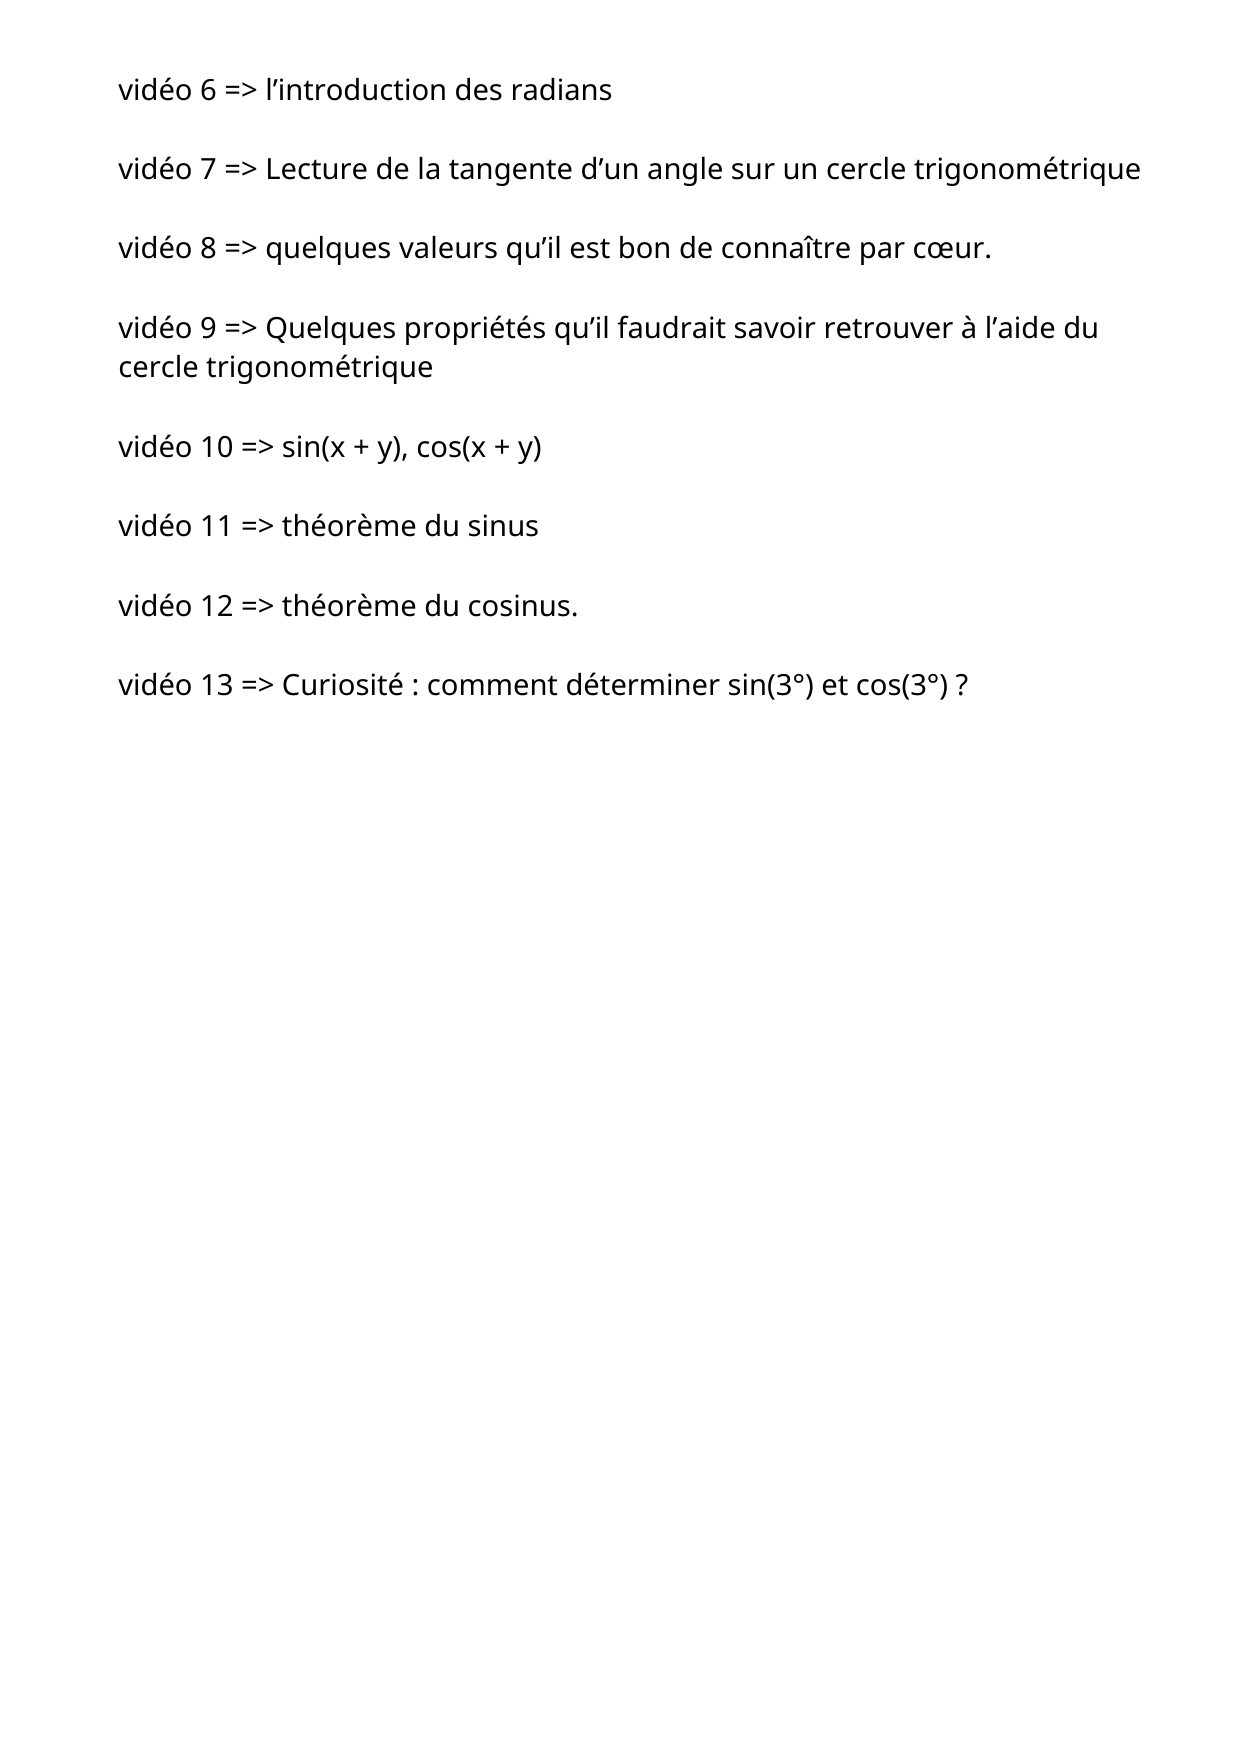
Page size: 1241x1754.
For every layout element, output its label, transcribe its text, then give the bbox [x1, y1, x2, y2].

text vidéo 9 => Quelques propriétés qu’il faudrait savoir retrouver à l’aide du cercle trigonométrique [118, 307, 1152, 386]
text vidéo 7 => Lecture de la tangente d’un angle sur un cercle trigonométrique [118, 148, 1152, 188]
text vidéo 8 => quelques valeurs qu’il est bon de connaître par cœur. [118, 228, 1152, 267]
text vidéo 10 => sin(x + y), cos(x + y) [118, 426, 1152, 466]
text vidéo 6 => l’introduction des radians [118, 69, 1152, 109]
text vidéo 13 => Curiosité : comment déterminer sin(3°) et cos(3°) ? [118, 664, 1152, 704]
text vidéo 12 => théorème du cosinus. [118, 585, 1152, 624]
text vidéo 11 => théorème du sinus [118, 506, 1152, 545]
